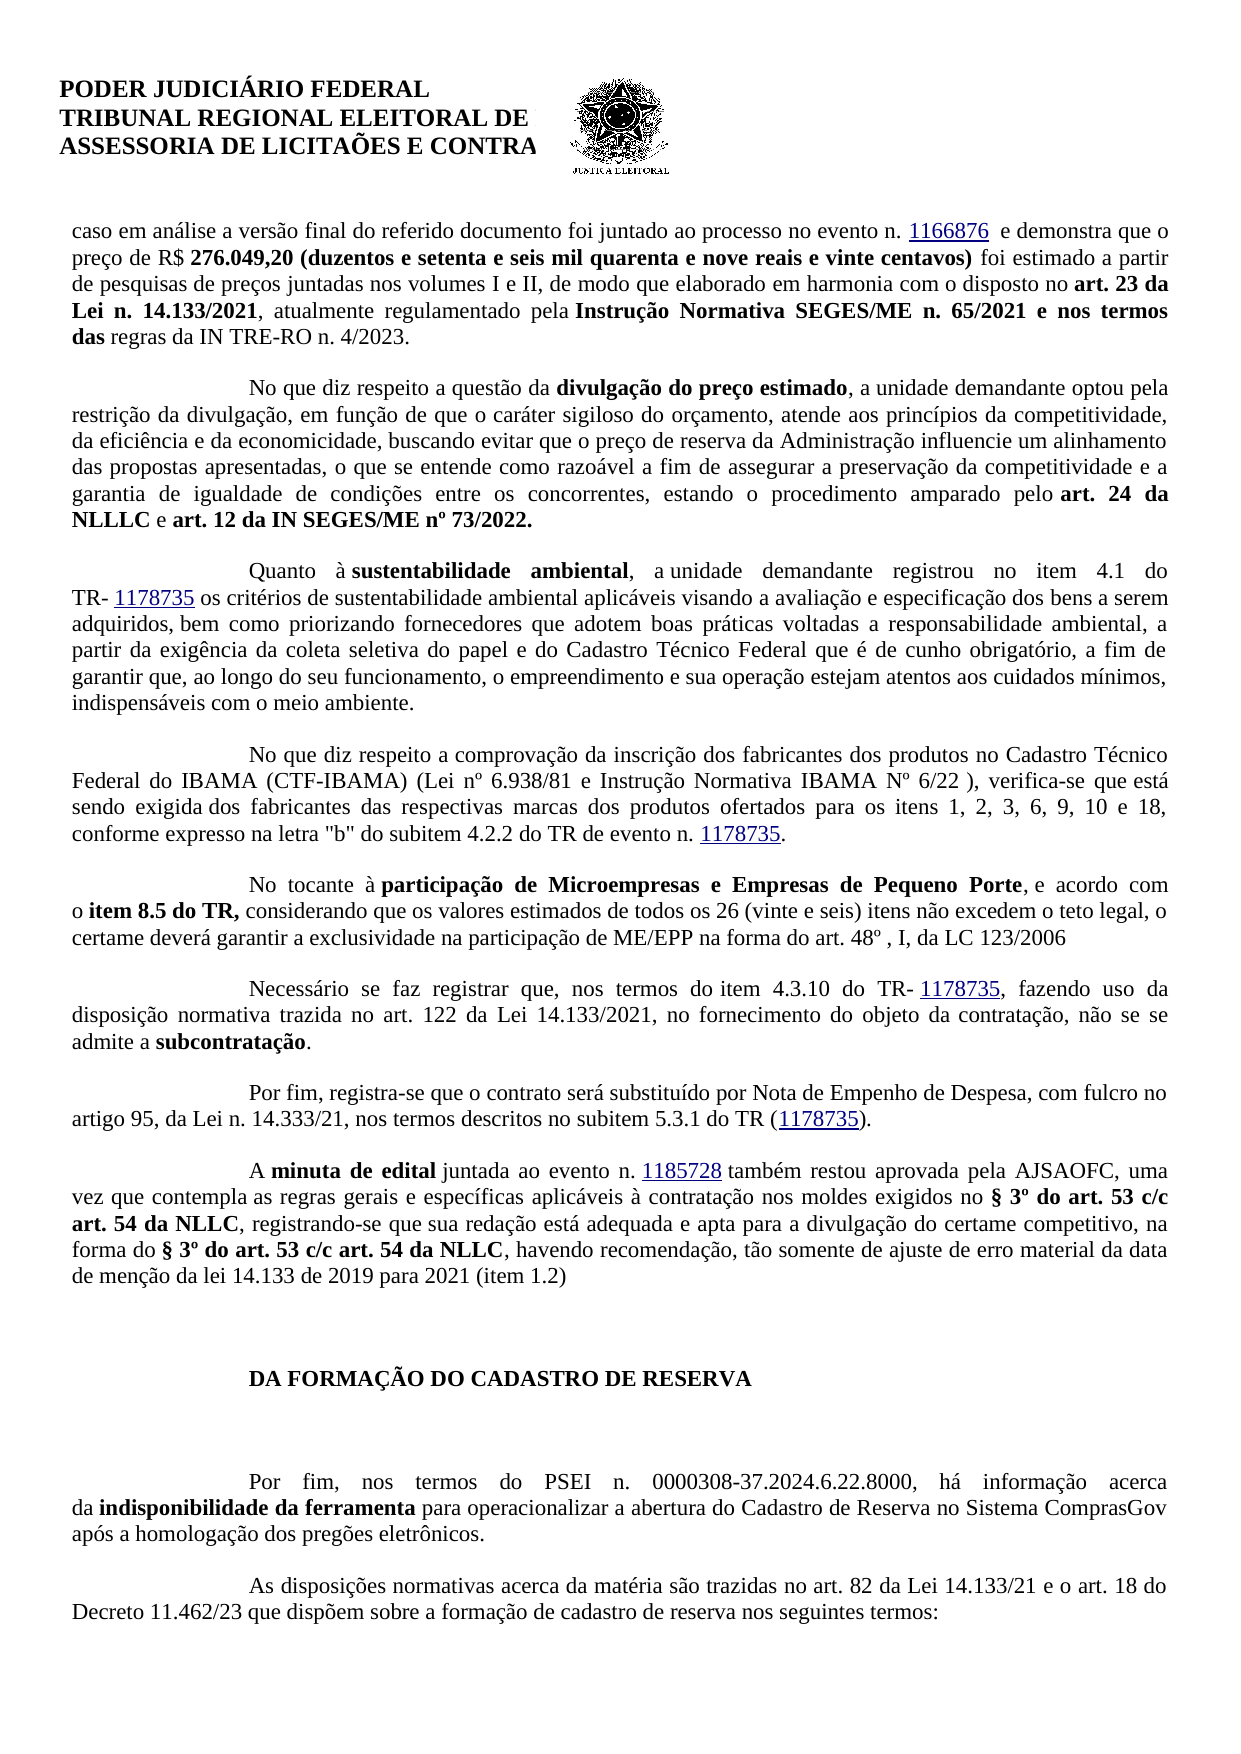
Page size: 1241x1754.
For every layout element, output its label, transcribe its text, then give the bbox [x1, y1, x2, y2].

text DA FORMAÇÃO DO CADASTRO DE RESERVA [72, 1365, 1169, 1391]
text No que diz respeito a comprovação da inscrição dos fabricantes dos produtos no Cadastro Técnico Federal do IBAMA (CTF-IBAMA) (Lei nº 6.938/81 e Instrução Normativa IBAMA Nº 6/22 ), verifica-se que está sendo exigida dos fabricantes das respectivas marcas dos produtos ofertados para os itens 1, 2, 3, 6, 9, 10 e 18, conforme expresso na letra "b" do subitem 4.2.2 do TR de evento n. 1178735. [72, 741, 1169, 846]
text Por fim, registra-se que o contrato será substituído por Nota de Empenho de Despesa, com fulcro no artigo 95, da Lei n. 14.333/21, nos termos descritos no subitem 5.3.1 do TR (1178735). [72, 1079, 1169, 1132]
text No que diz respeito a questão da divulgação do preço estimado, a unidade demandante optou pela restrição da divulgação, em função de que o caráter sigiloso do orçamento, atende aos princípios da competitividade, da eficiência e da economicidade, buscando evitar que o preço de reserva da Administração influencie um alinhamento das propostas apresentadas, o que se entende como razoável a fim de assegurar a preservação da competitividade e a garantia de igualdade de condições entre os concorrentes, estando o procedimento amparado pelo art. 24 da NLLLC e art. 12 da IN SEGES/ME nº 73/2022. [72, 374, 1169, 532]
text Quanto à sustentabilidade ambiental, a unidade demandante registrou no item 4.1 do TR- 1178735 os critérios de sustentabilidade ambiental aplicáveis visando a avaliação e especificação dos bens a serem adquiridos, bem como priorizando fornecedores que adotem boas práticas voltadas a responsabilidade ambiental, a partir da exigência da coleta seletiva do papel e do Cadastro Técnico Federal que é de cunho obrigatório, a fim de garantir que, ao longo do seu funcionamento, o empreendimento e sua operação estejam atentos aos cuidados mínimos, indispensáveis com o meio ambiente. [72, 557, 1169, 716]
text caso em análise a versão final do referido documento foi juntado ao processo no evento n. 1166876 e demonstra que o preço de R$ 276.049,20 (duzentos e setenta e seis mil quarenta e nove reais e vinte centavos) foi estimado a partir de pesquisas de preços juntadas nos volumes I e II, de modo que elaborado em harmonia com o disposto no art. 23 da Lei n. 14.133/2021, atualmente regulamentado pela Instrução Normativa SEGES/ME n. 65/2021 e nos termos das regras da IN TRE-RO n. 4/2023. [72, 218, 1169, 349]
text Por fim, nos termos do PSEI n. 0000308-37.2024.6.22.8000, há informação acerca da indisponibilidade da ferramenta para operacionalizar a abertura do Cadastro de Reserva no Sistema ComprasGov após a homologação dos pregões eletrônicos. [72, 1468, 1169, 1547]
text No tocante à participação de Microempresas e Empresas de Pequeno Porte, e acordo com o item 8.5 do TR, considerando que os valores estimados de todos os 26 (vinte e seis) itens não excedem o teto legal, o certame deverá garantir a exclusividade na participação de ME/EPP na forma do art. 48º , I, da LC 123/2006 [72, 871, 1169, 950]
text A minuta de edital juntada ao evento n. 1185728 também restou aprovada pela AJSAOFC, uma vez que contempla as regras gerais e específicas aplicáveis à contratação nos moldes exigidos no § 3º do art. 53 c/c art. 54 da NLLC, registrando-se que sua redação está adequada e apta para a divulgação do certame competitivo, na forma do § 3º do art. 53 c/c art. 54 da NLLC, havendo recomendação, tão somente de ajuste de erro material da data de menção da lei 14.133 de 2019 para 2021 (item 1.2) [72, 1157, 1169, 1289]
text Necessário se faz registrar que, nos termos do item 4.3.10 do TR- 1178735, fazendo uso da disposição normativa trazida no art. 122 da Lei 14.133/2021, no fornecimento do objeto da contratação, não se se admite a subcontratação. [72, 975, 1169, 1054]
text As disposições normativas acerca da matéria são trazidas no art. 82 da Lei 14.133/21 e o art. 18 do Decreto 11.462/23 que dispõem sobre a formação de cadastro de reserva nos seguintes termos: [72, 1572, 1169, 1624]
